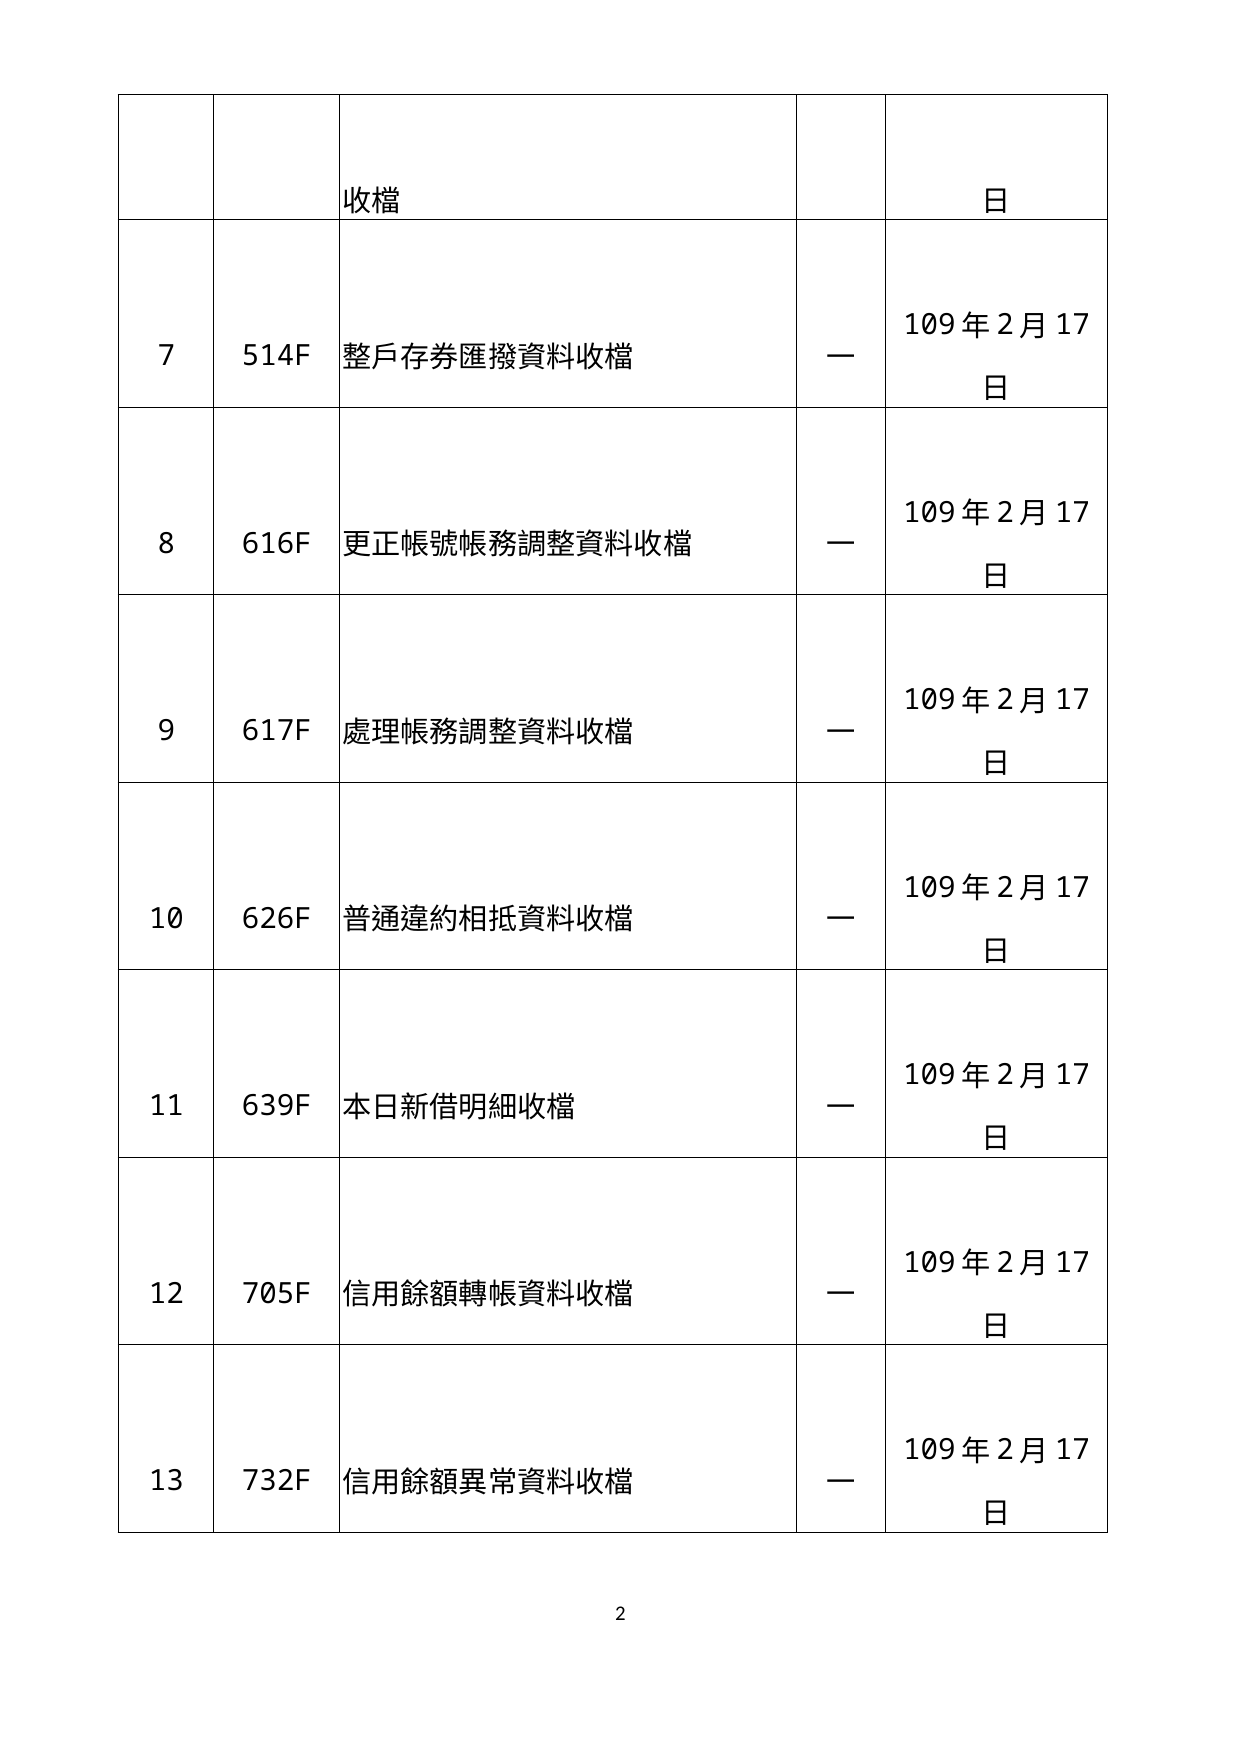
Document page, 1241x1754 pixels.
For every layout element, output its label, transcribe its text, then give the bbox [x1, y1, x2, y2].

table_cell 109年2月17日 [886, 595, 1107, 782]
table_cell 12 [119, 1158, 213, 1344]
table_cell 一 [797, 1345, 885, 1532]
table_cell 109年2月17日 [886, 1158, 1107, 1344]
table_cell 109年2月17日 [886, 783, 1107, 969]
table_cell 整戶存券匯撥資料收檔 [340, 220, 796, 407]
table_cell 617F [214, 595, 339, 782]
table_cell 一 [797, 408, 885, 594]
table_cell 705F [214, 1158, 339, 1344]
table_cell 10 [119, 783, 213, 969]
table_cell 本日新借明細收檔 [340, 970, 796, 1157]
table_cell [119, 95, 213, 219]
table_cell 626F [214, 783, 339, 969]
table_cell 639F [214, 970, 339, 1157]
table_cell 8 [119, 408, 213, 594]
table_cell 信用餘額轉帳資料收檔 [340, 1158, 796, 1344]
table_cell 普通違約相抵資料收檔 [340, 783, 796, 969]
table_cell 一 [797, 1158, 885, 1344]
table_cell 11 [119, 970, 213, 1157]
table_cell 13 [119, 1345, 213, 1532]
table_cell 日 [886, 95, 1107, 219]
table_cell 616F [214, 408, 339, 594]
table_cell 109年2月17日 [886, 1345, 1107, 1532]
table_cell 更正帳號帳務調整資料收檔 [340, 408, 796, 594]
table_cell 109年2月17日 [886, 220, 1107, 407]
table_cell 514F [214, 220, 339, 407]
table_cell 信用餘額異常資料收檔 [340, 1345, 796, 1532]
table_cell 9 [119, 595, 213, 782]
table_cell 處理帳務調整資料收檔 [340, 595, 796, 782]
table_cell [797, 95, 885, 219]
table_cell 一 [797, 595, 885, 782]
table_cell 一 [797, 970, 885, 1157]
table_cell 109年2月17日 [886, 970, 1107, 1157]
table_cell 7 [119, 220, 213, 407]
table_cell 收檔 [340, 95, 796, 219]
table_cell 一 [797, 220, 885, 407]
table_cell 109年2月17日 [886, 408, 1107, 594]
table_cell 732F [214, 1345, 339, 1532]
table_cell [214, 95, 339, 219]
table_cell 一 [797, 783, 885, 969]
